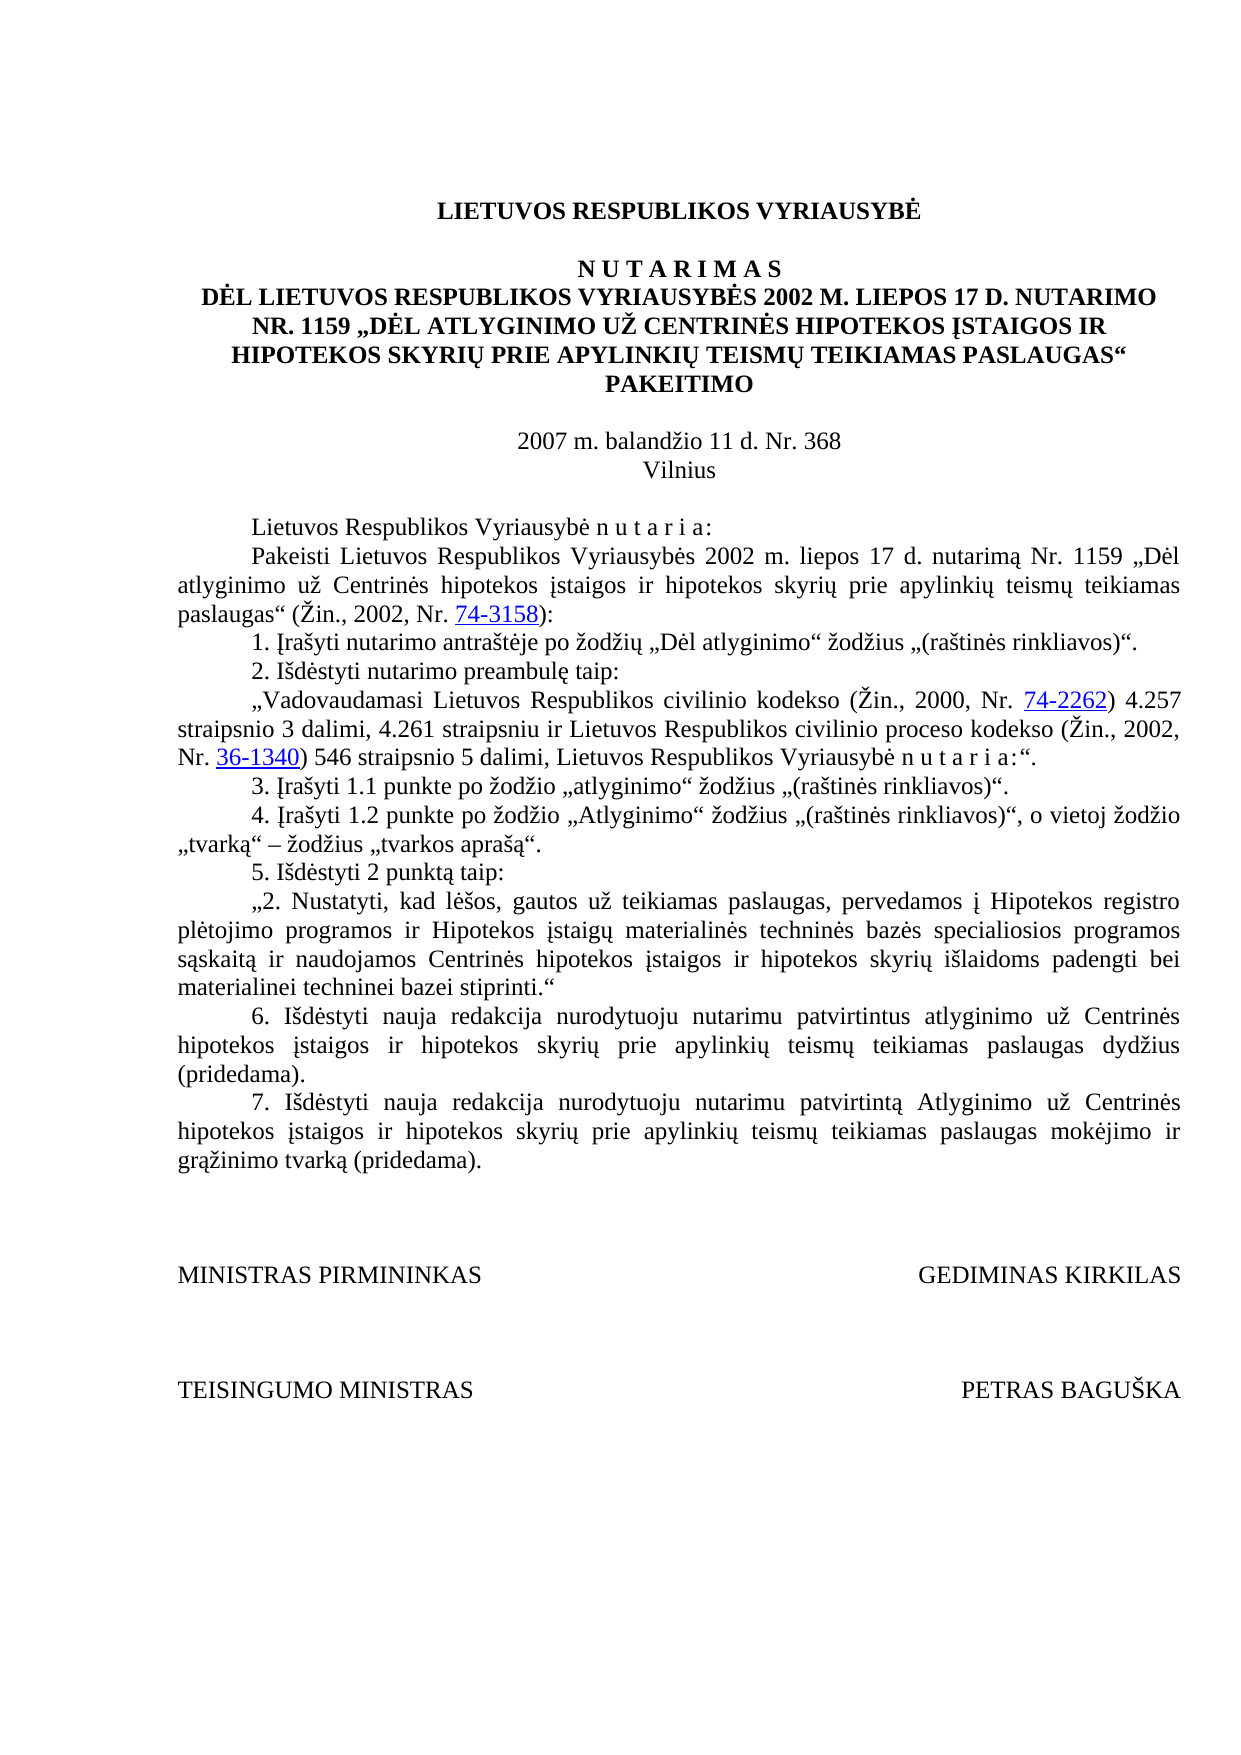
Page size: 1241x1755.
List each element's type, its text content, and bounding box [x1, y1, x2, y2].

text Lietuvos Respublikos Vyriausybė nutaria: [177, 512, 1181, 541]
text 3. Įrašyti 1.1 punkte po žodžio „atlyginimo“ žodžius „(raštinės rinkliavos)“. [177, 771, 1181, 800]
text Vilnius [177, 455, 1181, 484]
text „2. Nustatyti, kad lėšos, gautos už teikiamas paslaugas, pervedamos į Hipotekos registro plėtojimo programos ir Hipotekos įstaigų materialinės techninės bazės specialiosios programos sąskaitą ir naudojamos Centrinės hipotekos įstaigos ir hipotekos skyrių išlaidoms padengti bei materialinei techninei bazei stiprinti.“ [177, 886, 1181, 1001]
text Ministras Pirmininkas Gediminas Kirkilas [177, 1260, 1181, 1289]
text DĖL LIETUVOS RESPUBLIKOS VYRIAUSYBĖS 2002 M. LIEPOS 17 D. NUTARIMO NR. 1159 „DĖL ATLYGINIMO UŽ CENTRINĖS HIPOTEKOS ĮSTAIGOS IR HIPOTEKOS SKYRIŲ PRIE APYLINKIŲ TEISMŲ TEIKIAMAS PASLAUGAS“ PAKEITIMO [177, 282, 1181, 397]
text 5. Išdėstyti 2 punktą taip: [177, 857, 1181, 886]
text Pakeisti Lietuvos Respublikos Vyriausybės 2002 m. liepos 17 d. nutarimą Nr. 1159 „Dėl atlyginimo už Centrinės hipotekos įstaigos ir hipotekos skyrių prie apylinkių teismų teikiamas paslaugas“ (Žin., 2002, Nr. 74-3158): [177, 541, 1181, 627]
text N U T A R I M A S [177, 254, 1181, 282]
text 4. Įrašyti 1.2 punkte po žodžio „Atlyginimo“ žodžius „(raštinės rinkliavos)“, o vietoj žodžio „tvarką“ – žodžius „tvarkos aprašą“. [177, 800, 1181, 857]
text „Vadovaudamasi Lietuvos Respublikos civilinio kodekso (Žin., 2000, Nr. 74-2262) 4.257 straipsnio 3 dalimi, 4.261 straipsniu ir Lietuvos Respublikos civilinio proceso kodekso (Žin., 2002, Nr. 36-1340) 546 straipsnio 5 dalimi, Lietuvos Respublikos Vyriausybė nutaria:“. [177, 685, 1181, 771]
text 6. Išdėstyti nauja redakcija nurodytuoju nutarimu patvirtintus atlyginimo už Centrinės hipotekos įstaigos ir hipotekos skyrių prie apylinkių teismų teikiamas paslaugas dydžius (pridedama). [177, 1001, 1181, 1087]
text 2. Išdėstyti nutarimo preambulę taip: [177, 656, 1181, 685]
text Teisingumo ministras Petras Baguška [177, 1375, 1181, 1404]
text 7. Išdėstyti nauja redakcija nurodytuoju nutarimu patvirtintą Atlyginimo už Centrinės hipotekos įstaigos ir hipotekos skyrių prie apylinkių teismų teikiamas paslaugas mokėjimo ir grąžinimo tvarką (pridedama). [177, 1087, 1181, 1174]
text 2007 m. balandžio 11 d. Nr. 368 [177, 426, 1181, 455]
text LIETUVOS RESPUBLIKOS VYRIAUSYBĖ [177, 196, 1181, 225]
text 1. Įrašyti nutarimo antraštėje po žodžių „Dėl atlyginimo“ žodžius „(raštinės rinkliavos)“. [177, 627, 1181, 656]
